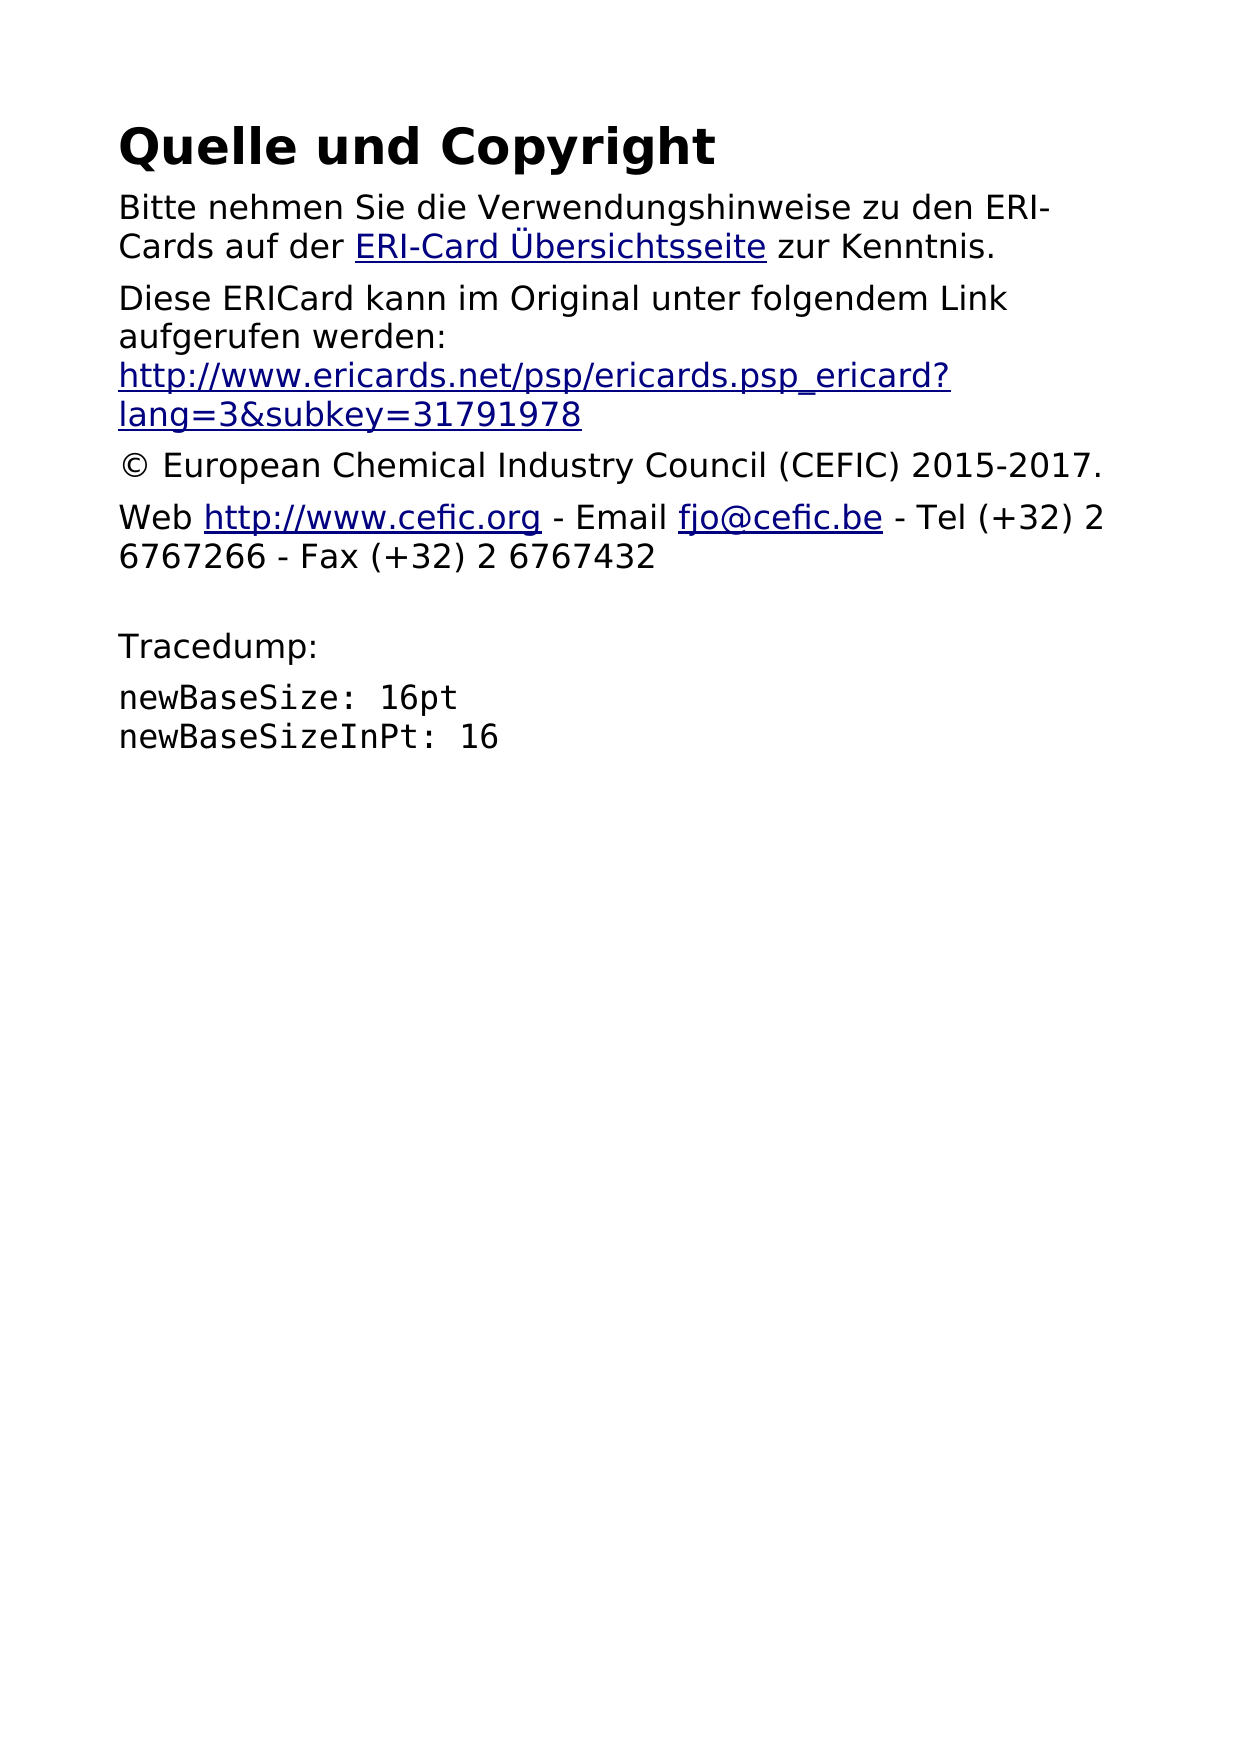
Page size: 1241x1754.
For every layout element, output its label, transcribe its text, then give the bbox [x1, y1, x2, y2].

text Web http://www.cefic.org - Email fjo@cefic.be - Tel (+32) 2 6767266 - Fax (+32) 2 6767432 [118, 498, 1122, 576]
text newBaseSize: 16pt newBaseSizeInPt: 16 [118, 679, 1122, 756]
text Bitte nehmen Sie die Verwendungshinweise zu den ERI-Cards auf der ERI-Card Übersichtsseite zur Kenntnis. [118, 189, 1122, 267]
text Tracedump: [118, 588, 1122, 666]
text © European Chemical Industry Council (CEFIC) 2015-2017. [118, 447, 1122, 486]
subtitle Quelle und Copyright [118, 118, 1122, 176]
text Diese ERICard kann im Original unter folgendem Link aufgerufen werden: http://www.ericards.net/psp/ericards.psp_ericard?lang=3&subkey=31791978 [118, 279, 1122, 434]
